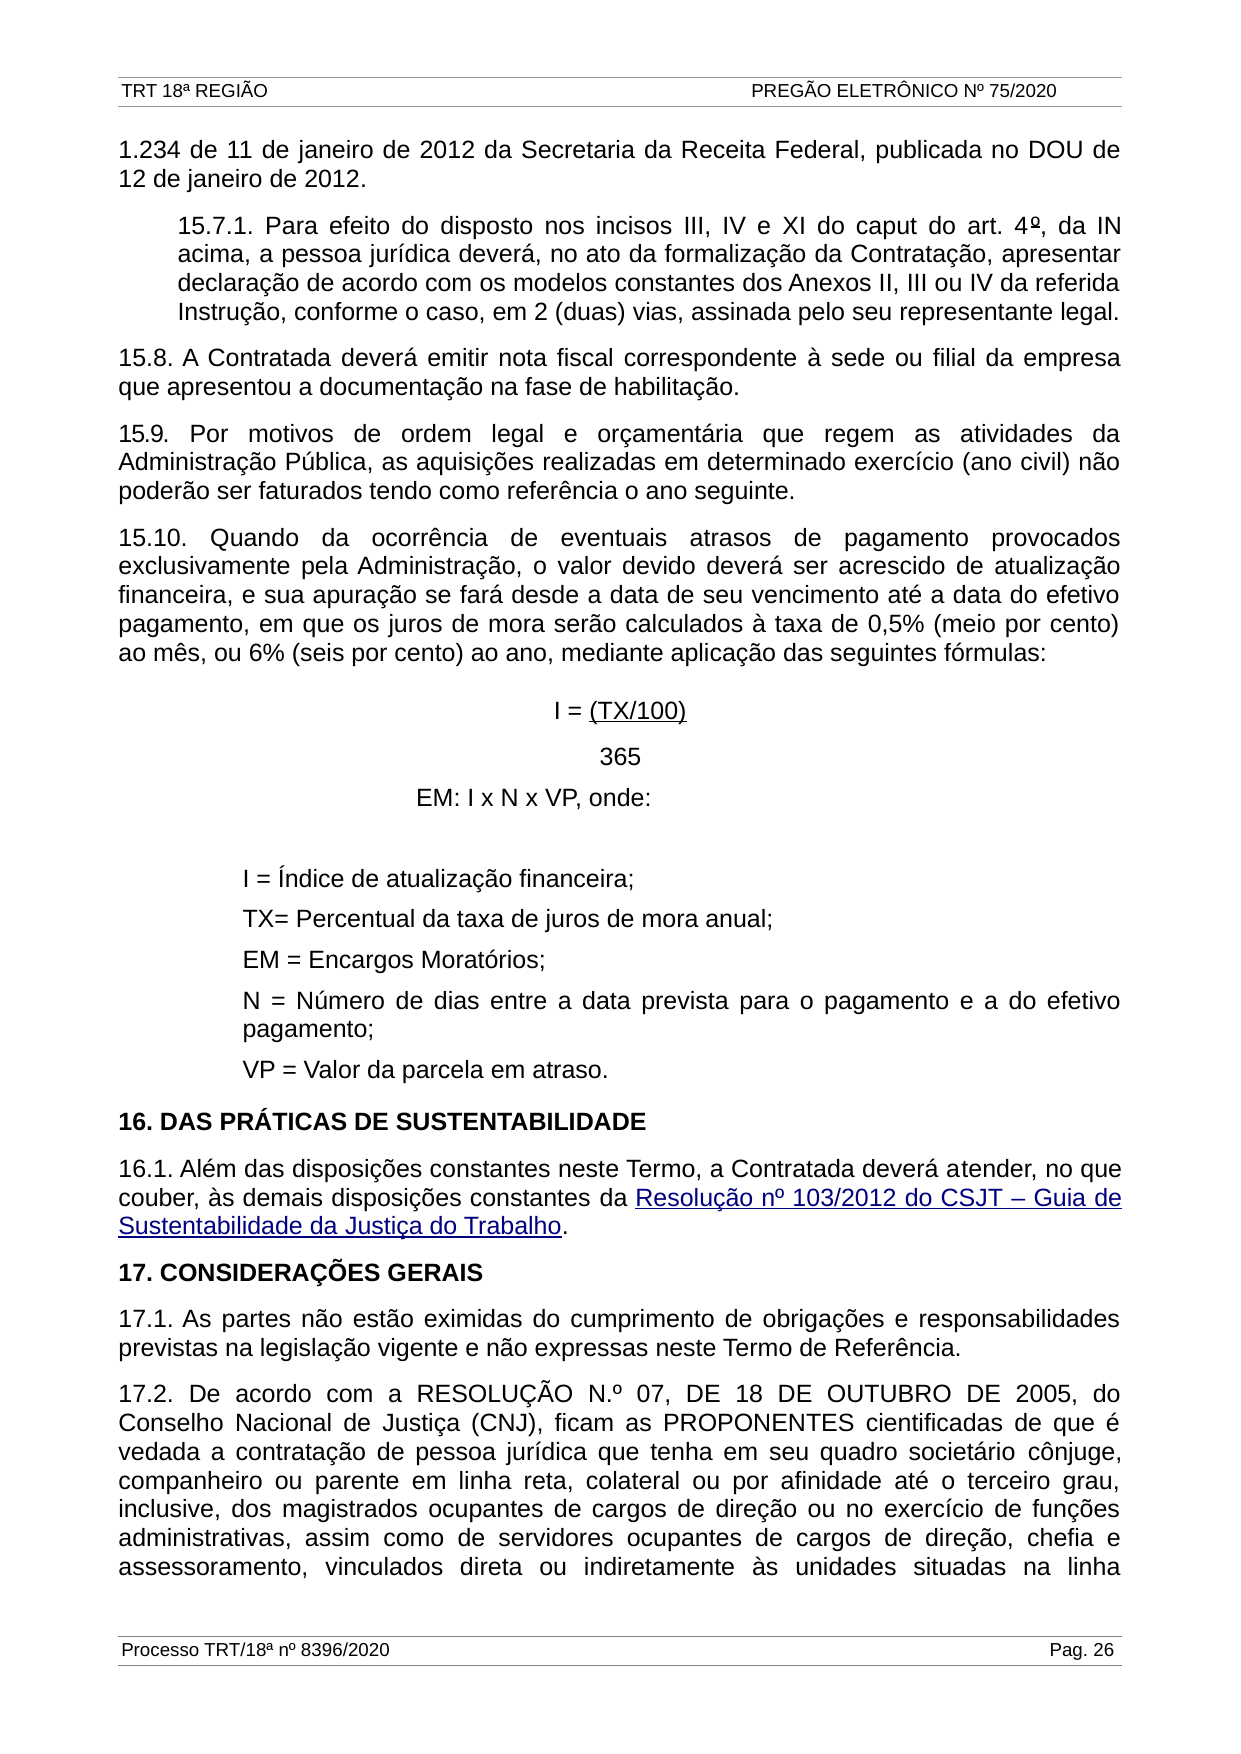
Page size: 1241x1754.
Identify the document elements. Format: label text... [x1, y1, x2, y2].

text 17.1. As partes não estão eximidas do cumprimento de obrigações e responsabilidades previstas na legislação vigente e não expressas neste Termo de Referência. [118, 1304, 1122, 1362]
text I = (TX/100) [118, 696, 1122, 724]
text N = Número de dias entre a data prevista para o pagamento e a do efetivo pagamento; [242, 986, 1122, 1043]
text 16.1. Além das disposições constantes neste Termo, a Contratada deverá atender, no que couber, às demais disposições constantes da Resolução nº 103/2012 do CSJT – Guia de Sustentabilidade da Justiça do Trabalho. [118, 1154, 1122, 1240]
text 1.234 de 11 de janeiro de 2012 da Secretaria da Receita Federal, publicada no DOU de 12 de janeiro de 2012. [118, 136, 1122, 193]
text TX= Percentual da taxa de juros de mora anual; [242, 904, 1122, 933]
text EM = Encargos Moratórios; [242, 945, 1122, 974]
text VP = Valor da parcela em atraso. [242, 1055, 1122, 1084]
text EM: I x N x VP, onde: [118, 783, 1122, 812]
text 15.9. Por motivos de ordem legal e orçamentária que regem as atividades da Administração Pública, as aquisições realizadas em determinado exercício (ano civil) não poderão ser faturados tendo como referência o ano seguinte. [118, 419, 1122, 505]
text 15.8. A Contratada deverá emitir nota fiscal correspondente à sede ou filial da empresa que apresentou a documentação na fase de habilitação. [118, 343, 1122, 401]
text 17. CONSIDERAÇÕES GERAIS [118, 1258, 1122, 1287]
text I = Índice de atualização financeira; [242, 864, 1122, 892]
text 15.10. Quando da ocorrência de eventuais atrasos de pagamento provocados exclusivamente pela Administração, o valor devido deverá ser acrescido de atualização financeira, e sua apuração se fará desde a data de seu vencimento até a data do efetivo pagamento, em que os juros de mora serão calculados à taxa de 0,5% (meio por cento) ao mês, ou 6% (seis por cento) ao ano, mediante aplicação das seguintes fórmulas: [118, 523, 1122, 666]
text 17.2. De acordo com a RESOLUÇÃO N.º 07, DE 18 DE OUTUBRO DE 2005, do Conselho Nacional de Justiça (CNJ), ficam as PROPONENTES cientificadas de que é vedada a contratação de pessoa jurídica que tenha em seu quadro societário cônjuge, companheiro ou parente em linha reta, colateral ou por afinidade até o terceiro grau, inclusive, dos magistrados ocupantes de cargos de direção ou no exercício de funções administrativas, assim como de servidores ocupantes de cargos de direção, chefia e assessoramento, vinculados direta ou indiretamente às unidades situadas na linha [118, 1379, 1122, 1581]
text 15.7.1. Para efeito do disposto nos incisos III, IV e XI do caput do art. 4º, da IN acima, a pessoa jurídica deverá, no ato da formalização da Contratação, apresentar declaração de acordo com os modelos constantes dos Anexos II, III ou IV da referida Instrução, conforme o caso, em 2 (duas) vias, assinada pelo seu representante legal. [177, 211, 1122, 326]
text 16. DAS PRÁTICAS DE SUSTENTABILIDADE [118, 1107, 1122, 1136]
text 365 [118, 742, 1122, 771]
